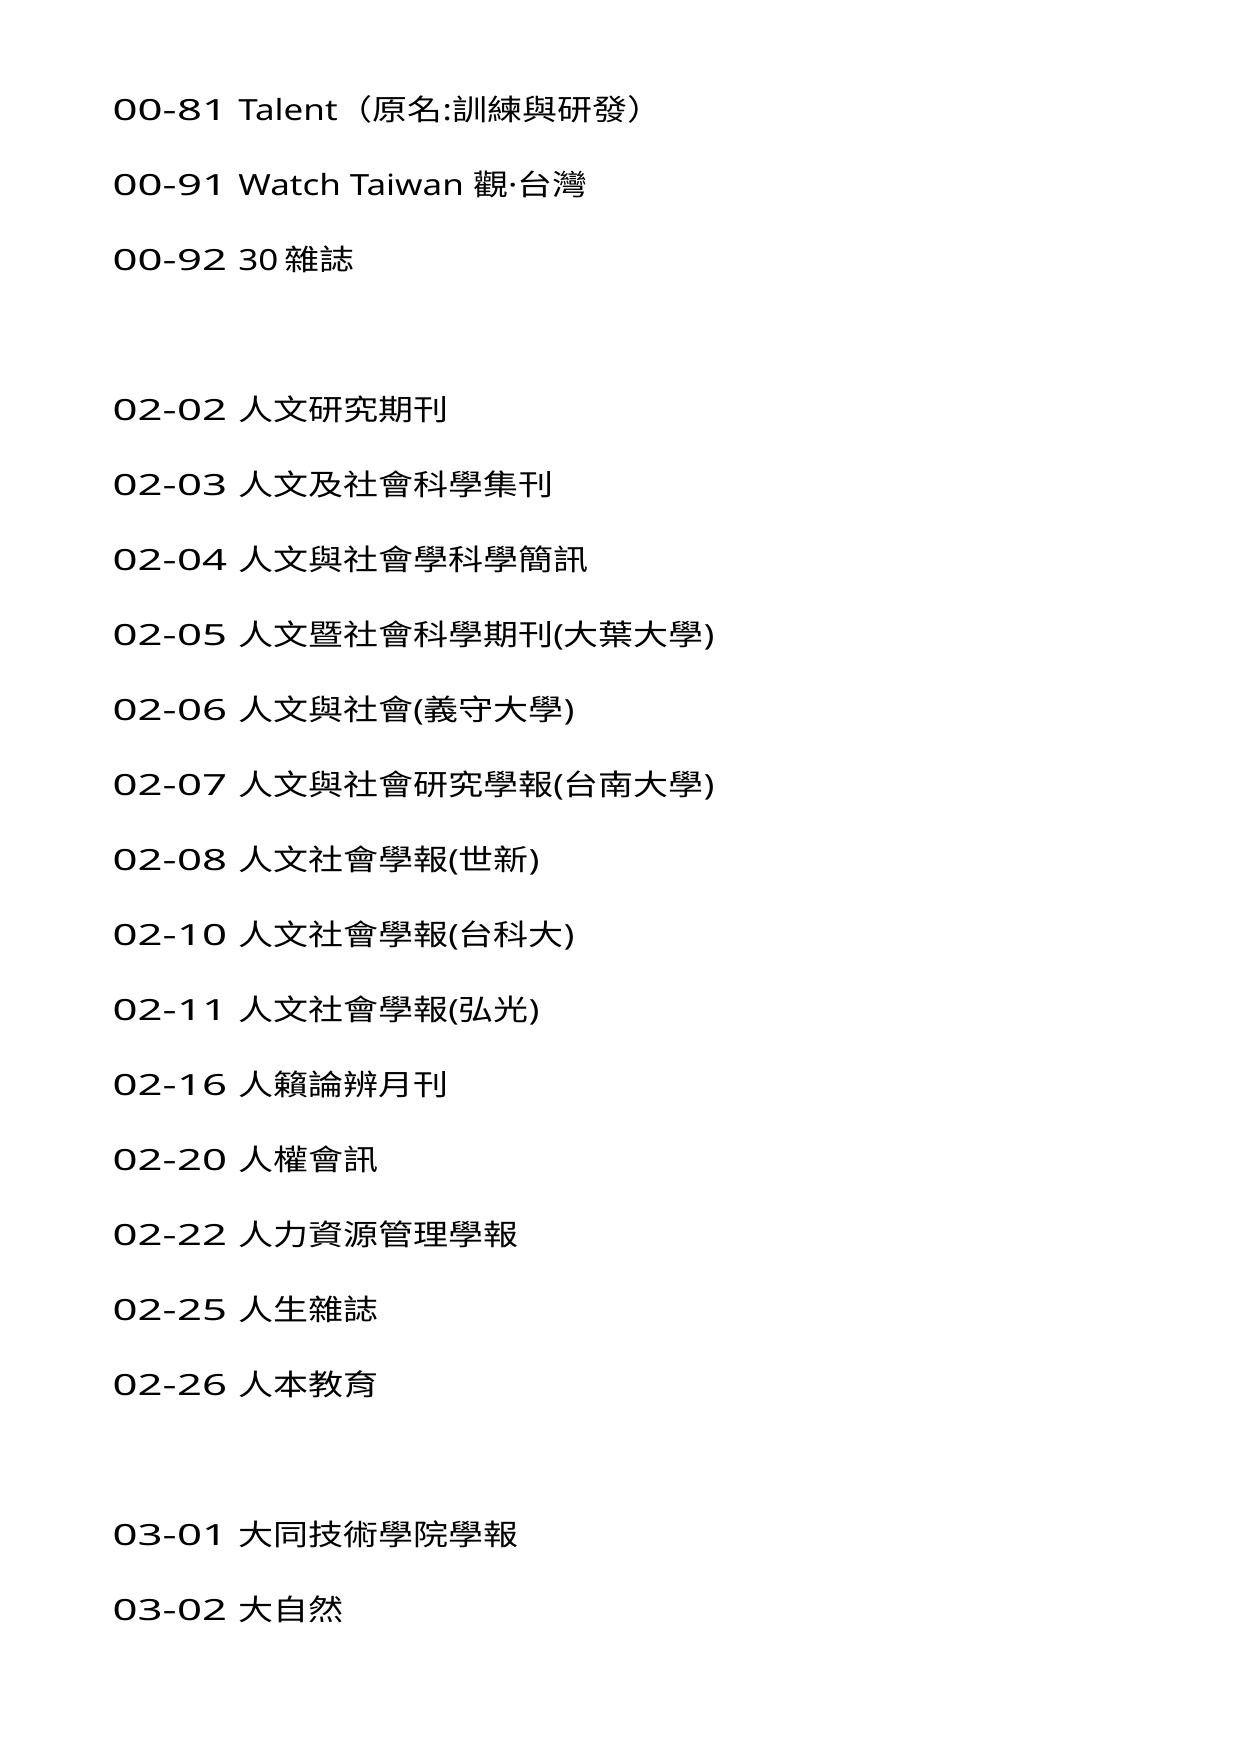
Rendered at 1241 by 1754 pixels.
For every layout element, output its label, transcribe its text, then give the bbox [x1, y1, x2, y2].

text 02-06 人文與社會(義守大學) [112, 671, 1200, 746]
text 02-22 人力資源管理學報 [112, 1196, 1200, 1271]
text 02-25 人生雜誌 [112, 1271, 1200, 1346]
text 02-02 人文研究期刊 [112, 371, 1200, 446]
text 02-20 人權會訊 [112, 1121, 1200, 1196]
text 00-81 Talent（原名:訓練與研發） [112, 71, 1200, 146]
text 02-26 人本教育 [112, 1346, 1200, 1421]
text 02-08 人文社會學報(世新) [112, 821, 1200, 896]
text 00-92 30雜誌 [112, 221, 1200, 296]
text 02-16 人籟論辨月刊 [112, 1046, 1200, 1121]
text 03-02 大自然 [112, 1571, 1200, 1646]
text 02-10 人文社會學報(台科大) [112, 896, 1200, 971]
text 02-04 人文與社會學科學簡訊 [112, 521, 1200, 596]
text 02-07 人文與社會研究學報(台南大學) [112, 746, 1200, 821]
text 02-03 人文及社會科學集刊 [112, 446, 1200, 521]
text 02-05 人文暨社會科學期刊(大葉大學) [112, 596, 1200, 671]
text 03-01 大同技術學院學報 [112, 1496, 1200, 1571]
text 02-11 人文社會學報(弘光) [112, 971, 1200, 1046]
text 00-91 Watch Taiwan 觀·台灣 [112, 146, 1200, 221]
